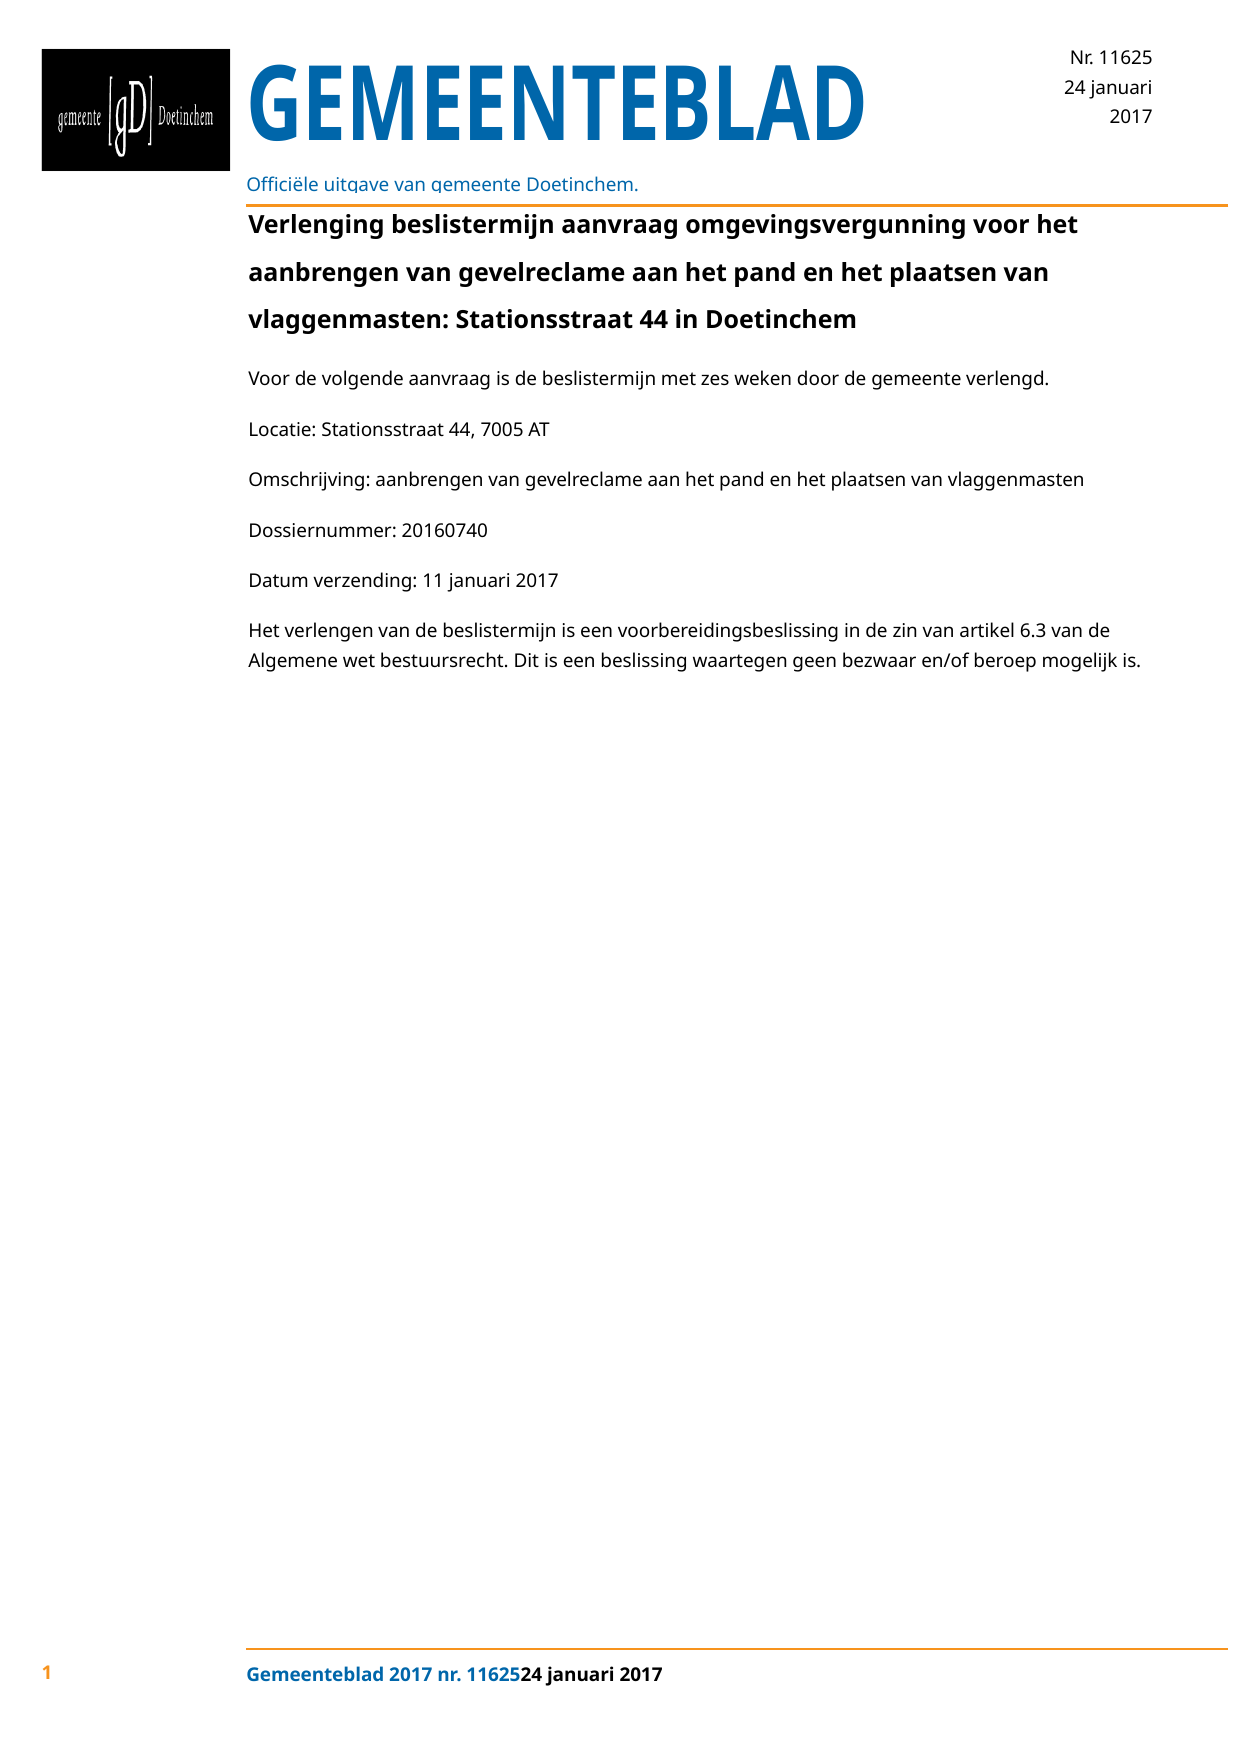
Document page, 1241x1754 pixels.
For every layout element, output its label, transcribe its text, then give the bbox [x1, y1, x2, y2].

picture [41, 47, 231, 172]
text Voor de volgende aanvraag is de beslistermijn met zes weken door de gemeente verlengd. [248, 366, 1152, 391]
text Het verlengen van de beslistermijn is een voorbereidingsbeslissing in de zin van artikel 6.3 van de Algemene wet bestuursrecht. Dit is een beslissing waartegen geen bezwaar en/of beroep mogelijk is. [248, 618, 1152, 673]
text Dossiernummer: 20160740 [248, 517, 1152, 542]
text Locatie: Stationsstraat 44, 7005 AT [248, 416, 1152, 442]
text Datum verzending: 11 januari 2017 [248, 567, 1152, 593]
text Omschrijving: aanbrengen van gevelreclame aan het pand en het plaatsen van vlaggenmasten [248, 466, 1152, 492]
text Verlenging beslistermijn aanvraag omgevingsvergunning voor het aanbrengen van gevelreclame aan het pand en het plaatsen van vlaggenmasten: Stationsstraat 44 in Doetinchem [248, 207, 1152, 336]
